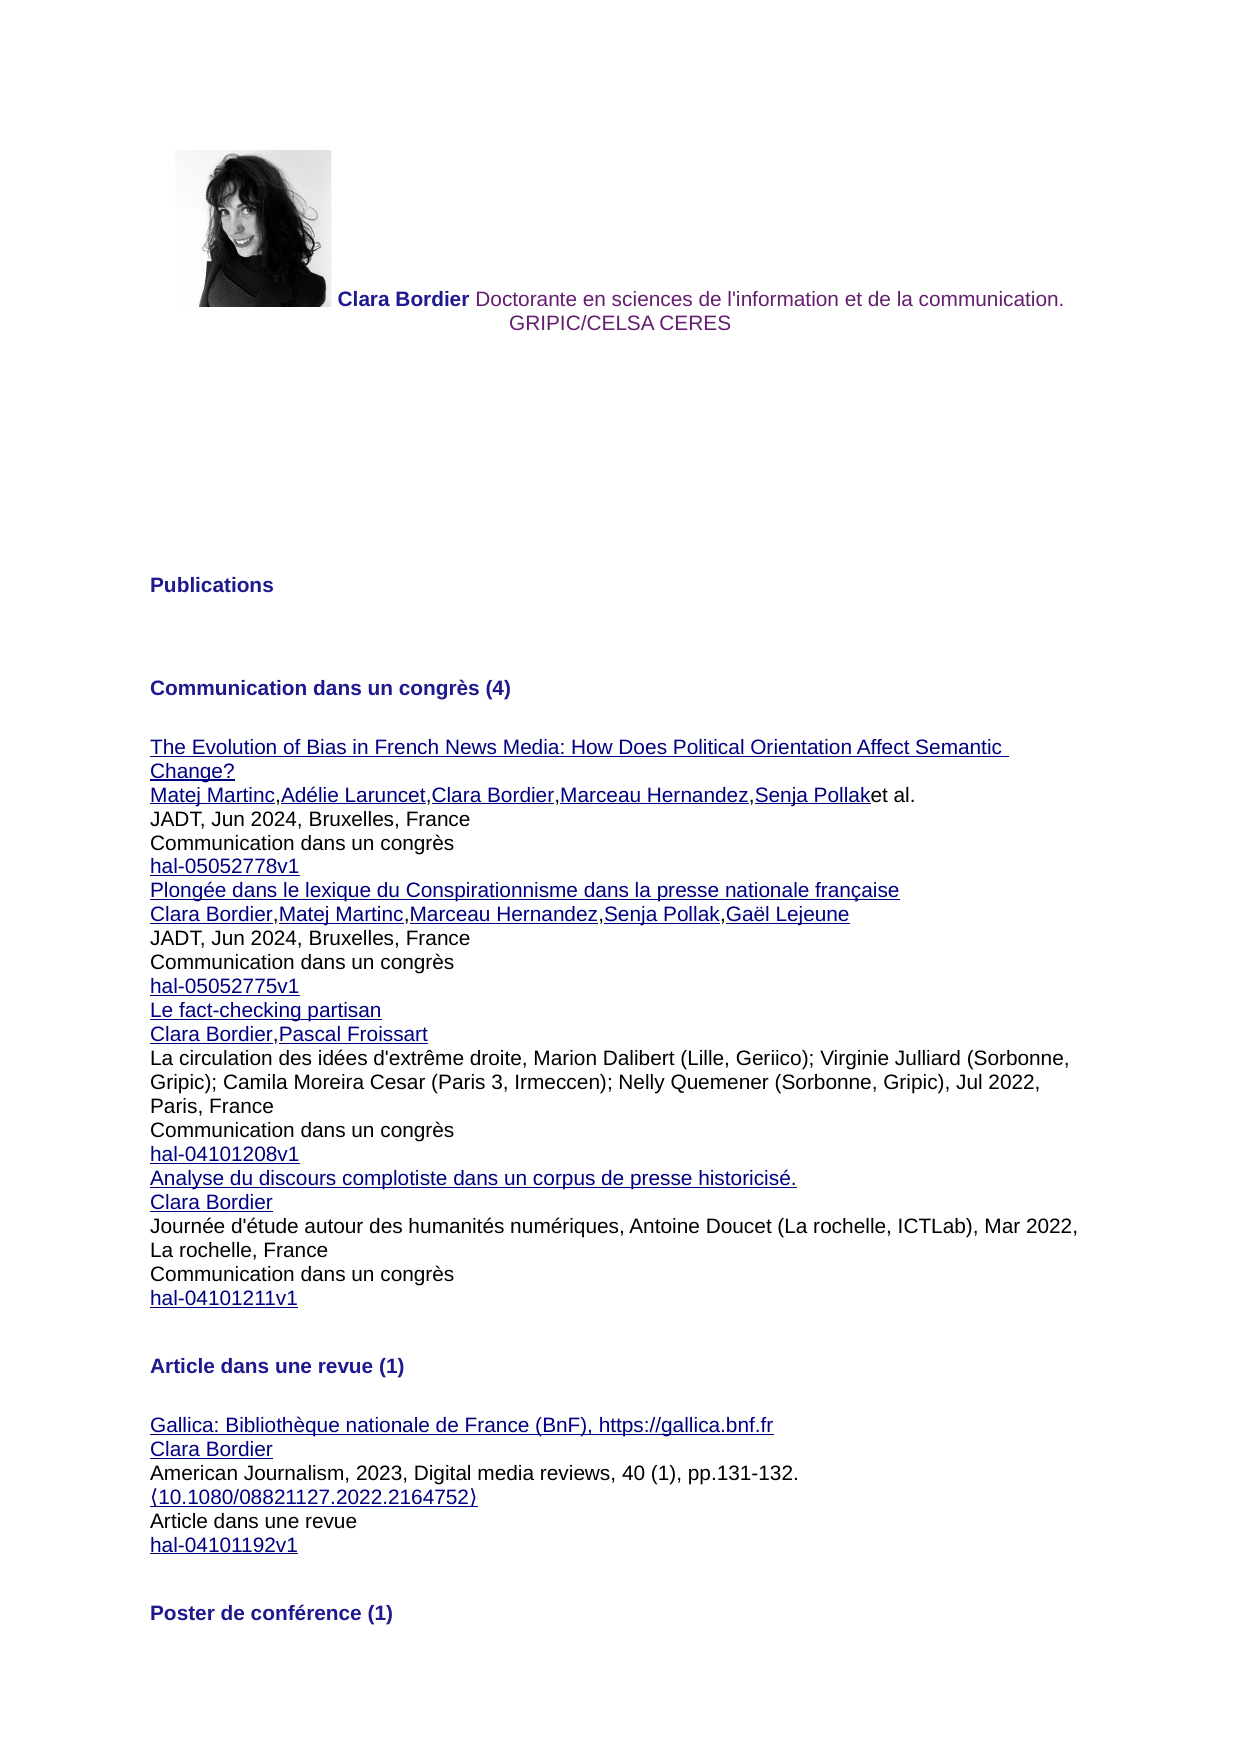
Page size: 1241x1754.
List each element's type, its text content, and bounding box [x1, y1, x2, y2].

table_cell Analyse du discours complotiste dans un corpus de presse historicisé. Clara Bordier Journée d'étude autour des humanités numériques, Antoine Doucet (La rochelle, ICTLab), Mar 2022, La rochelle, France Communication dans un congrès hal-04101211v1 [150, 1166, 1090, 1309]
picture [175, 150, 332, 307]
subtitle Poster de conférence (1) [150, 1601, 1090, 1625]
table_cell Plongée dans le lexique du Conspirationnisme dans la presse nationale française Clara Bordier,Matej Martinc,Marceau Hernandez,Senja Pollak,Gaël Lejeune JADT, Jun 2024, Bruxelles, France Communication dans un congrès hal-05052775v1 [150, 878, 1090, 998]
table_header The Evolution of Bias in French News Media: How Does Political Orientation Affect Semantic Change? Matej Martinc,Adélie Laruncet,Clara Bordier,Marceau Hernandez,Senja Pollaket al. JADT, Jun 2024, Bruxelles, France Communication dans un congrès hal-05052778v1 [150, 735, 1090, 878]
subtitle Clara Bordier Doctorante en sciences de l'information et de la communication. GRIPIC/CELSA CERES [150, 150, 1090, 334]
subtitle Publications [150, 573, 1090, 597]
subtitle Article dans une revue (1) [150, 1354, 1090, 1378]
subtitle Communication dans un congrès (4) [150, 676, 1090, 700]
table_cell Le fact-checking partisan Clara Bordier,Pascal Froissart La circulation des idées d'extrême droite, Marion Dalibert (Lille, Geriico); Virginie Julliard (Sorbonne, Gripic); Camila Moreira Cesar (Paris 3, Irmeccen); Nelly Quemener (Sorbonne, Gripic), Jul 2022, Paris, France Communication dans un congrès hal-04101208v1 [150, 998, 1090, 1166]
table_header Gallica: Bibliothèque nationale de France (BnF), https://gallica.bnf.fr Clara Bordier American Journalism, 2023, Digital media reviews, 40 (1), pp.131-132. ⟨10.1080/08821127.2022.2164752⟩ Article dans une revue hal-04101192v1 [150, 1413, 1090, 1556]
